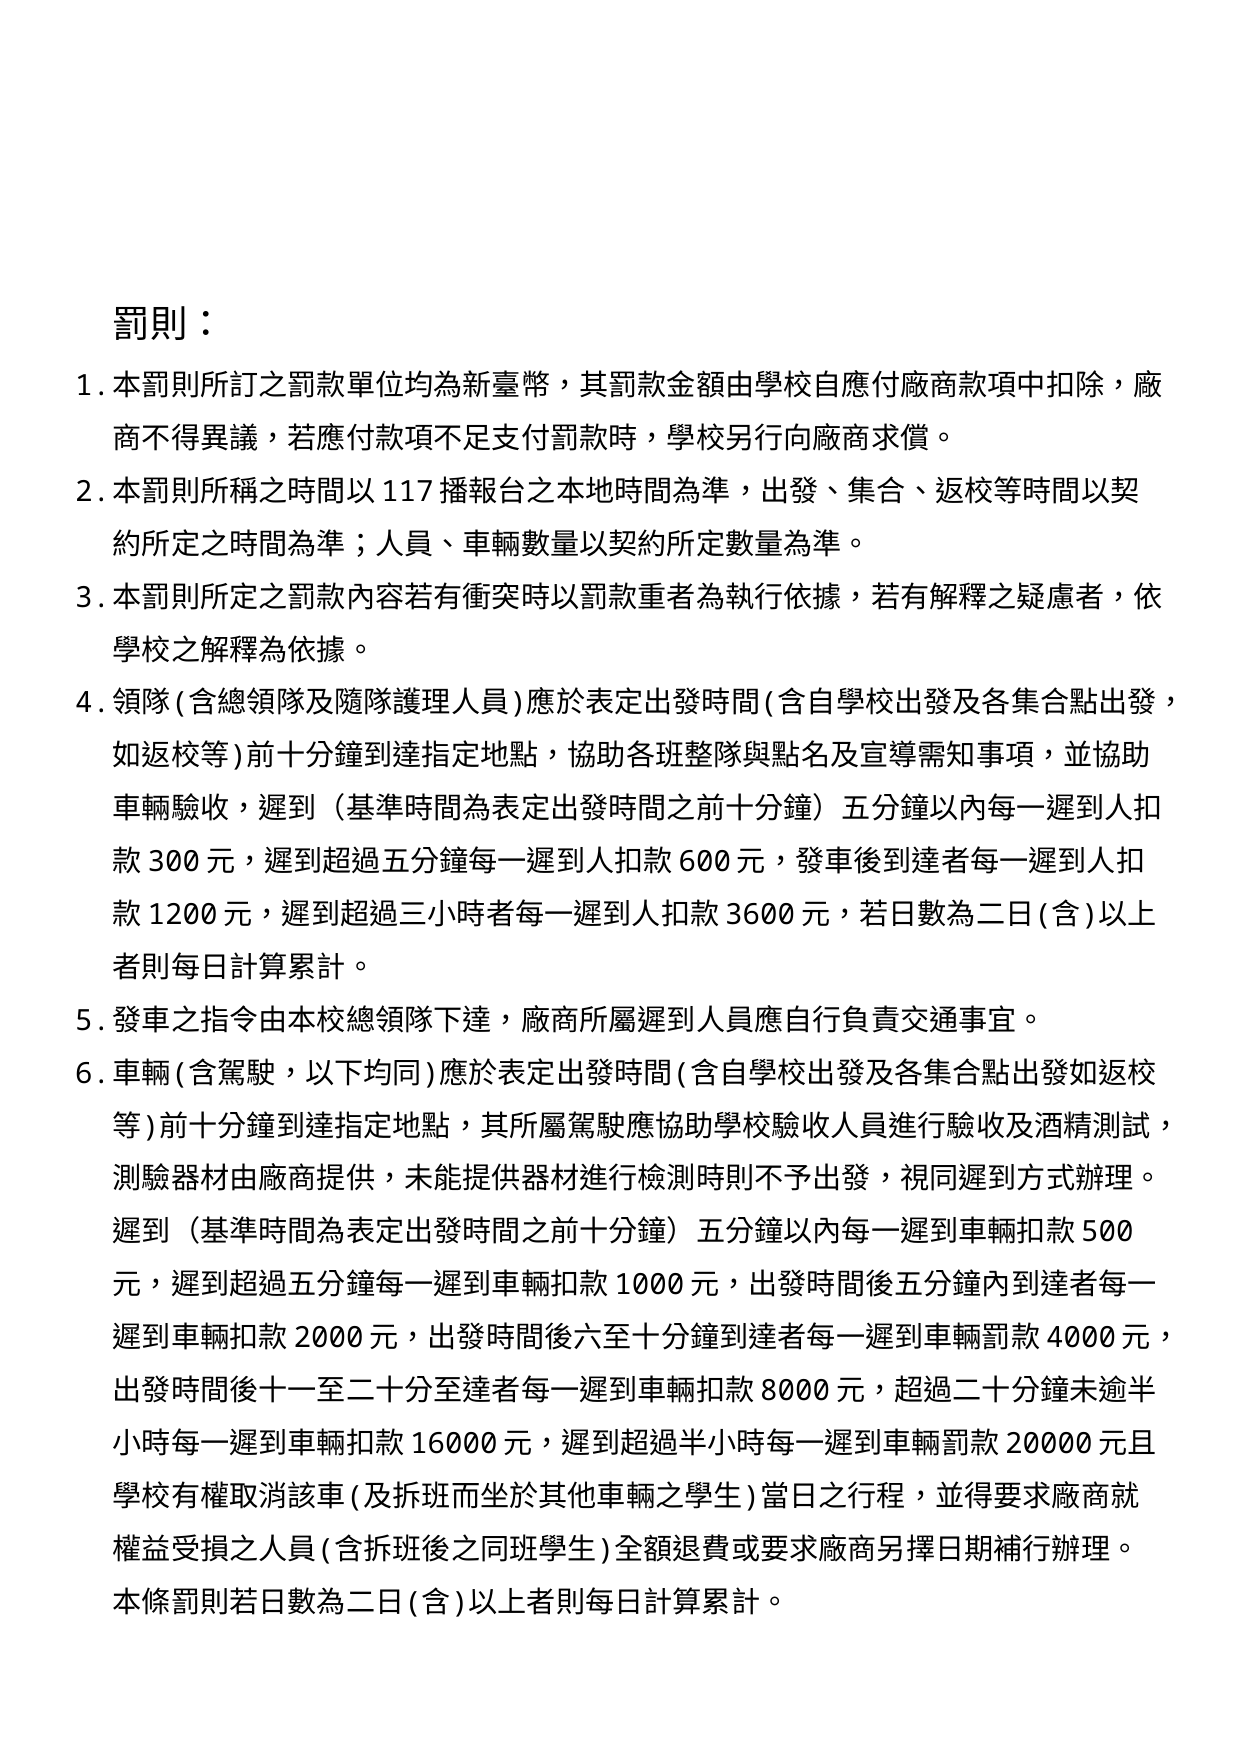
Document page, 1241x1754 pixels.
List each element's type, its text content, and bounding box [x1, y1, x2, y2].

list 車輛(含駕駛，以下均同)應於表定出發時間(含自學校出發及各集合點出發如返校等)前十分鐘到達指定地點，其所屬駕駛應協助學校驗收人員進行驗收及酒精測試，測驗器材由廠商提供，未能提供器材進行檢測時則不予出發，視同遲到方式辦理。遲到（基準時間為表定出發時間之前十分鐘）五分鐘以內每一遲到車輛扣款500元，遲到超過五分鐘每一遲到車輛扣款1000元，出發時間後五分鐘內到達者每一遲到車輛扣款2000元，出發時間後六至十分鐘到達者每一遲到車輛罰款4000元，出發時間後十一至二十分至達者每一遲到車輛扣款8000元，超過二十分鐘未逾半小時每一遲到車輛扣款16000元，遲到超過半小時每一遲到車輛罰款20000元且學校有權取消該車(及拆班而坐於其他車輛之學生)當日之行程，並得要求廠商就權益受損之人員(含拆班後之同班學生)全額退費或要求廠商另擇日期補行辦理。本條罰則若日數為二日(含)以上者則每日計算累計。 [75, 1049, 1165, 1621]
text 罰則： [112, 294, 1165, 348]
list 本罰則所稱之時間以117播報台之本地時間為準，出發、集合、返校等時間以契約所定之時間為準；人員、車輛數量以契約所定數量為準。 [75, 468, 1165, 563]
list 本罰則所訂之罰款單位均為新臺幣，其罰款金額由學校自應付廠商款項中扣除，廠商不得異議，若應付款項不足支付罰款時，學校另行向廠商求償。 [75, 362, 1165, 457]
list 領隊(含總領隊及隨隊護理人員)應於表定出發時間(含自學校出發及各集合點出發，如返校等)前十分鐘到達指定地點，協助各班整隊與點名及宣導需知事項，並協助車輛驗收，遲到（基準時間為表定出發時間之前十分鐘）五分鐘以內每一遲到人扣款300元，遲到超過五分鐘每一遲到人扣款600元，發車後到達者每一遲到人扣款1200元，遲到超過三小時者每一遲到人扣款3600元，若日數為二日(含)以上者則每日計算累計。 [75, 679, 1165, 986]
list 本罰則所定之罰款內容若有衝突時以罰款重者為執行依據，若有解釋之疑慮者，依學校之解釋為依據。 [75, 573, 1165, 668]
list 發車之指令由本校總領隊下達，廠商所屬遲到人員應自行負責交通事宜。 [75, 996, 1165, 1039]
